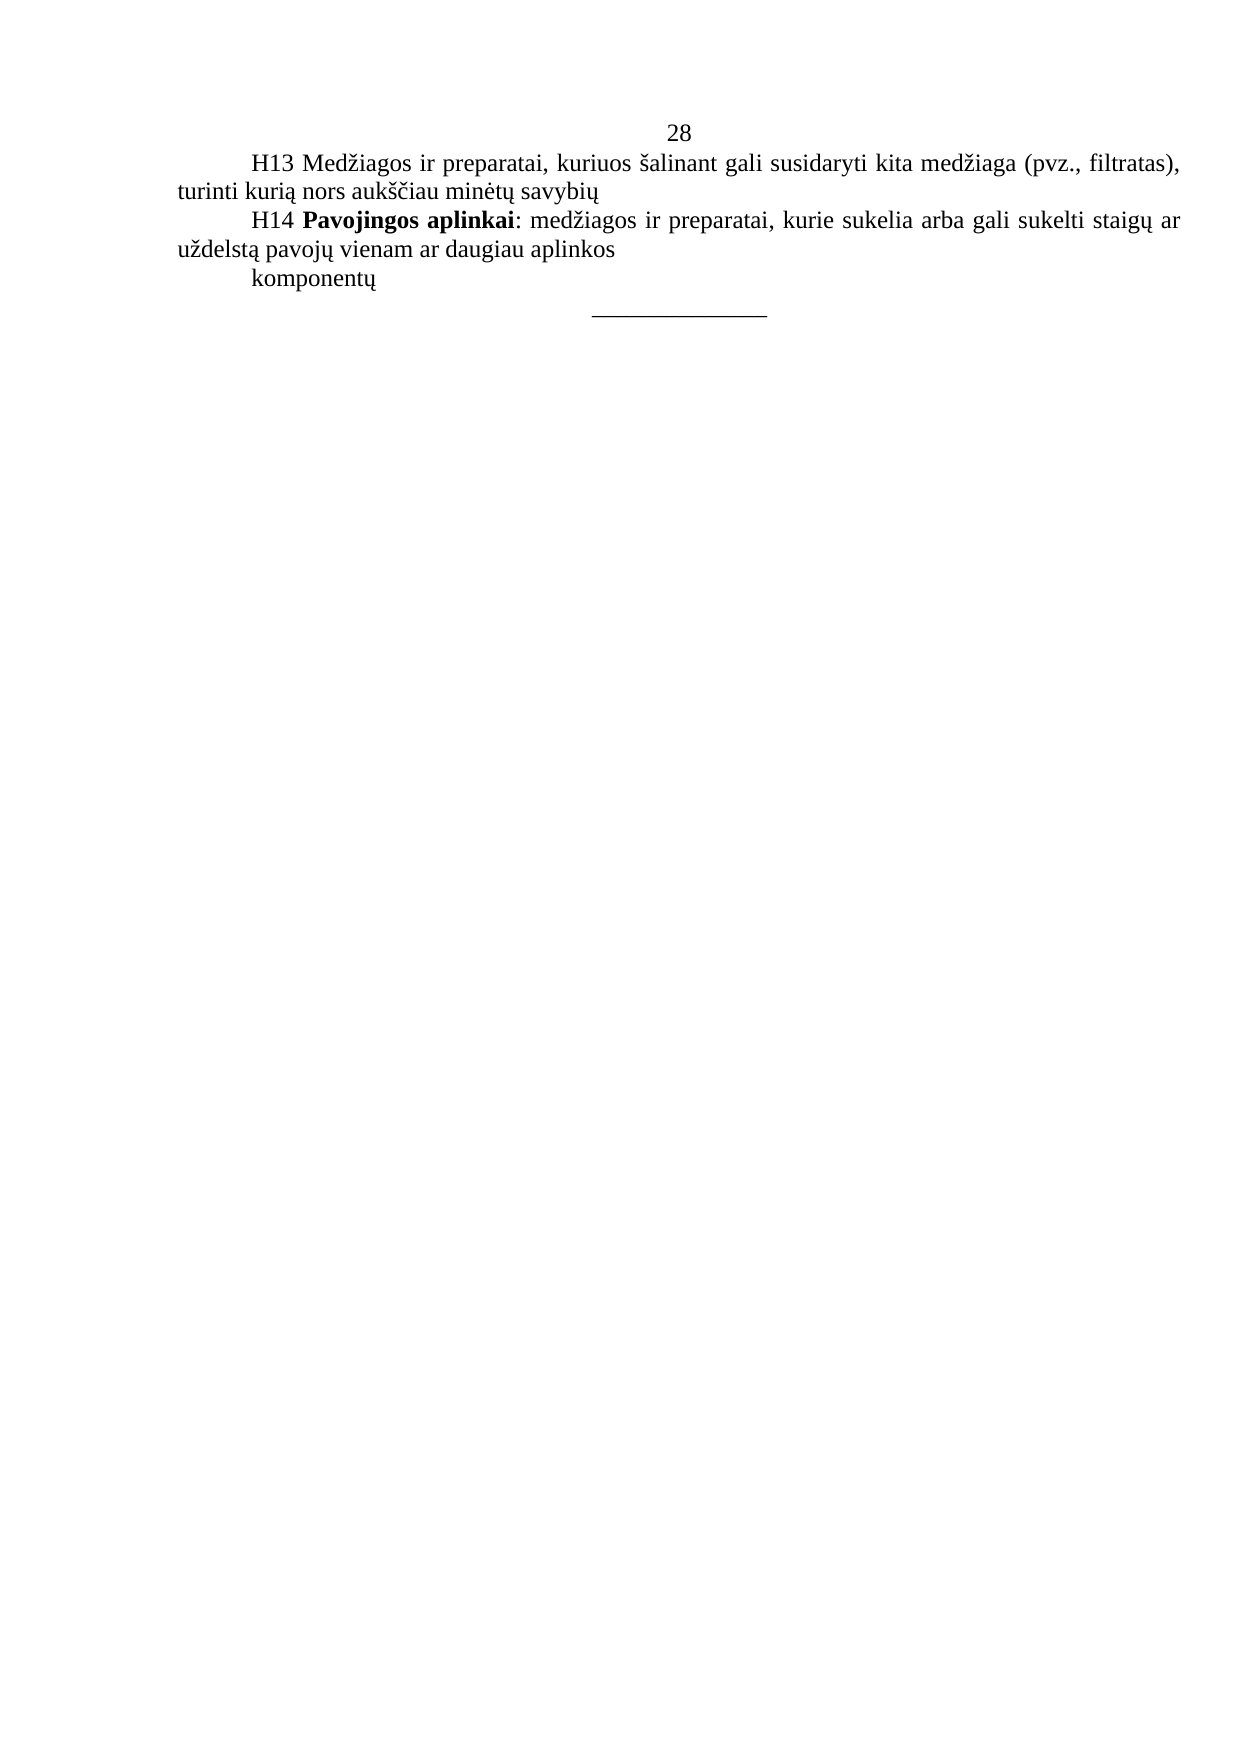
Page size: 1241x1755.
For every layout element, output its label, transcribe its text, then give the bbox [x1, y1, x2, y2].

text ______________ [177, 291, 1181, 320]
text H14 Pavojingos aplinkai: medžiagos ir preparatai, kurie sukelia arba gali sukelti staigų ar uždelstą pavojų vienam ar daugiau aplinkos [177, 205, 1181, 263]
text komponentų [177, 263, 1181, 291]
text H13 Medžiagos ir preparatai, kuriuos šalinant gali susidaryti kita medžiaga (pvz., filtratas), turinti kurią nors aukščiau minėtų savybių [177, 148, 1181, 205]
